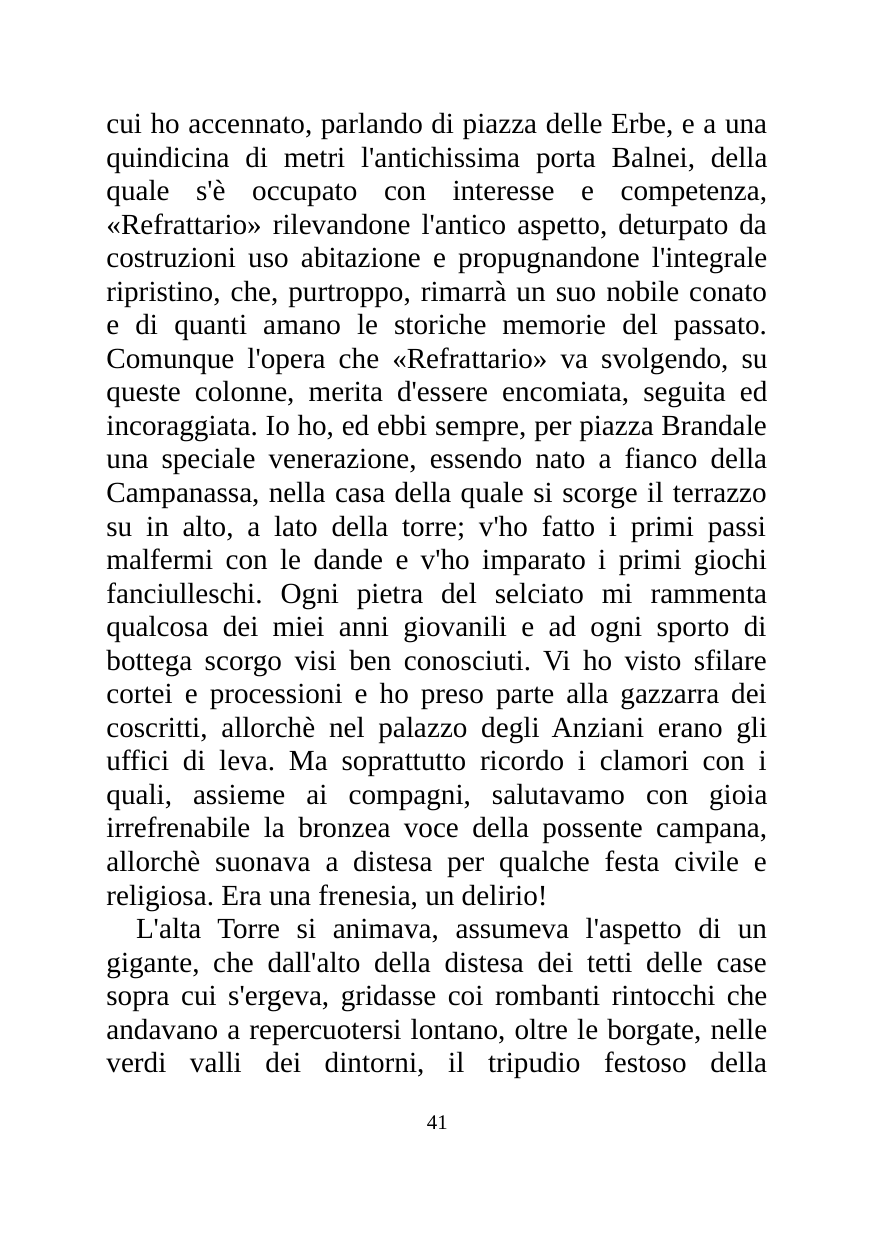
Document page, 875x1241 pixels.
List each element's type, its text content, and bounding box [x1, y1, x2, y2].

text L'alta Torre si animava, assumeva l'aspetto di un gigante, che dall'alto della distesa dei tetti delle case sopra cui s'ergeva, gridasse coi rombanti rintocchi che andavano a repercuotersi lontano, oltre le borgate, nelle verdi valli dei dintorni, il tripudio festoso della [106, 911, 768, 1079]
text cui ho accennato, parlando di piazza delle Erbe, e a una quindicina di metri l'antichissima porta Balnei, della quale s'è occupato con interesse e competenza, «Refrattario» rilevandone l'antico aspetto, deturpato da costruzioni uso abitazione e propugnandone l'integrale ripristino, che, purtroppo, rimarrà un suo nobile conato e di quanti amano le storiche memorie del passato. Comunque l'opera che «Refrattario» va svolgendo, su queste colonne, merita d'essere encomiata, seguita ed incoraggiata. Io ho, ed ebbi sempre, per piazza Brandale una speciale venerazione, essendo nato a fianco della Campanassa, nella casa della quale si scorge il terrazzo su in alto, a lato della torre; v'ho fatto i primi passi malfermi con le dande e v'ho imparato i primi giochi fanciulleschi. Ogni pietra del selciato mi rammenta qualcosa dei miei anni giovanili e ad ogni sporto di bottega scorgo visi ben conosciuti. Vi ho visto sfilare cortei e processioni e ho preso parte alla gazzarra dei coscritti, allorchè nel palazzo degli Anziani erano gli uffici di leva. Ma soprattutto ricordo i clamori con i quali, assieme ai compagni, salutavamo con gioia irrefrenabile la bronzea voce della possente campana, allorchè suonava a distesa per qualche festa civile e religiosa. Era una frenesia, un delirio! [106, 106, 768, 911]
